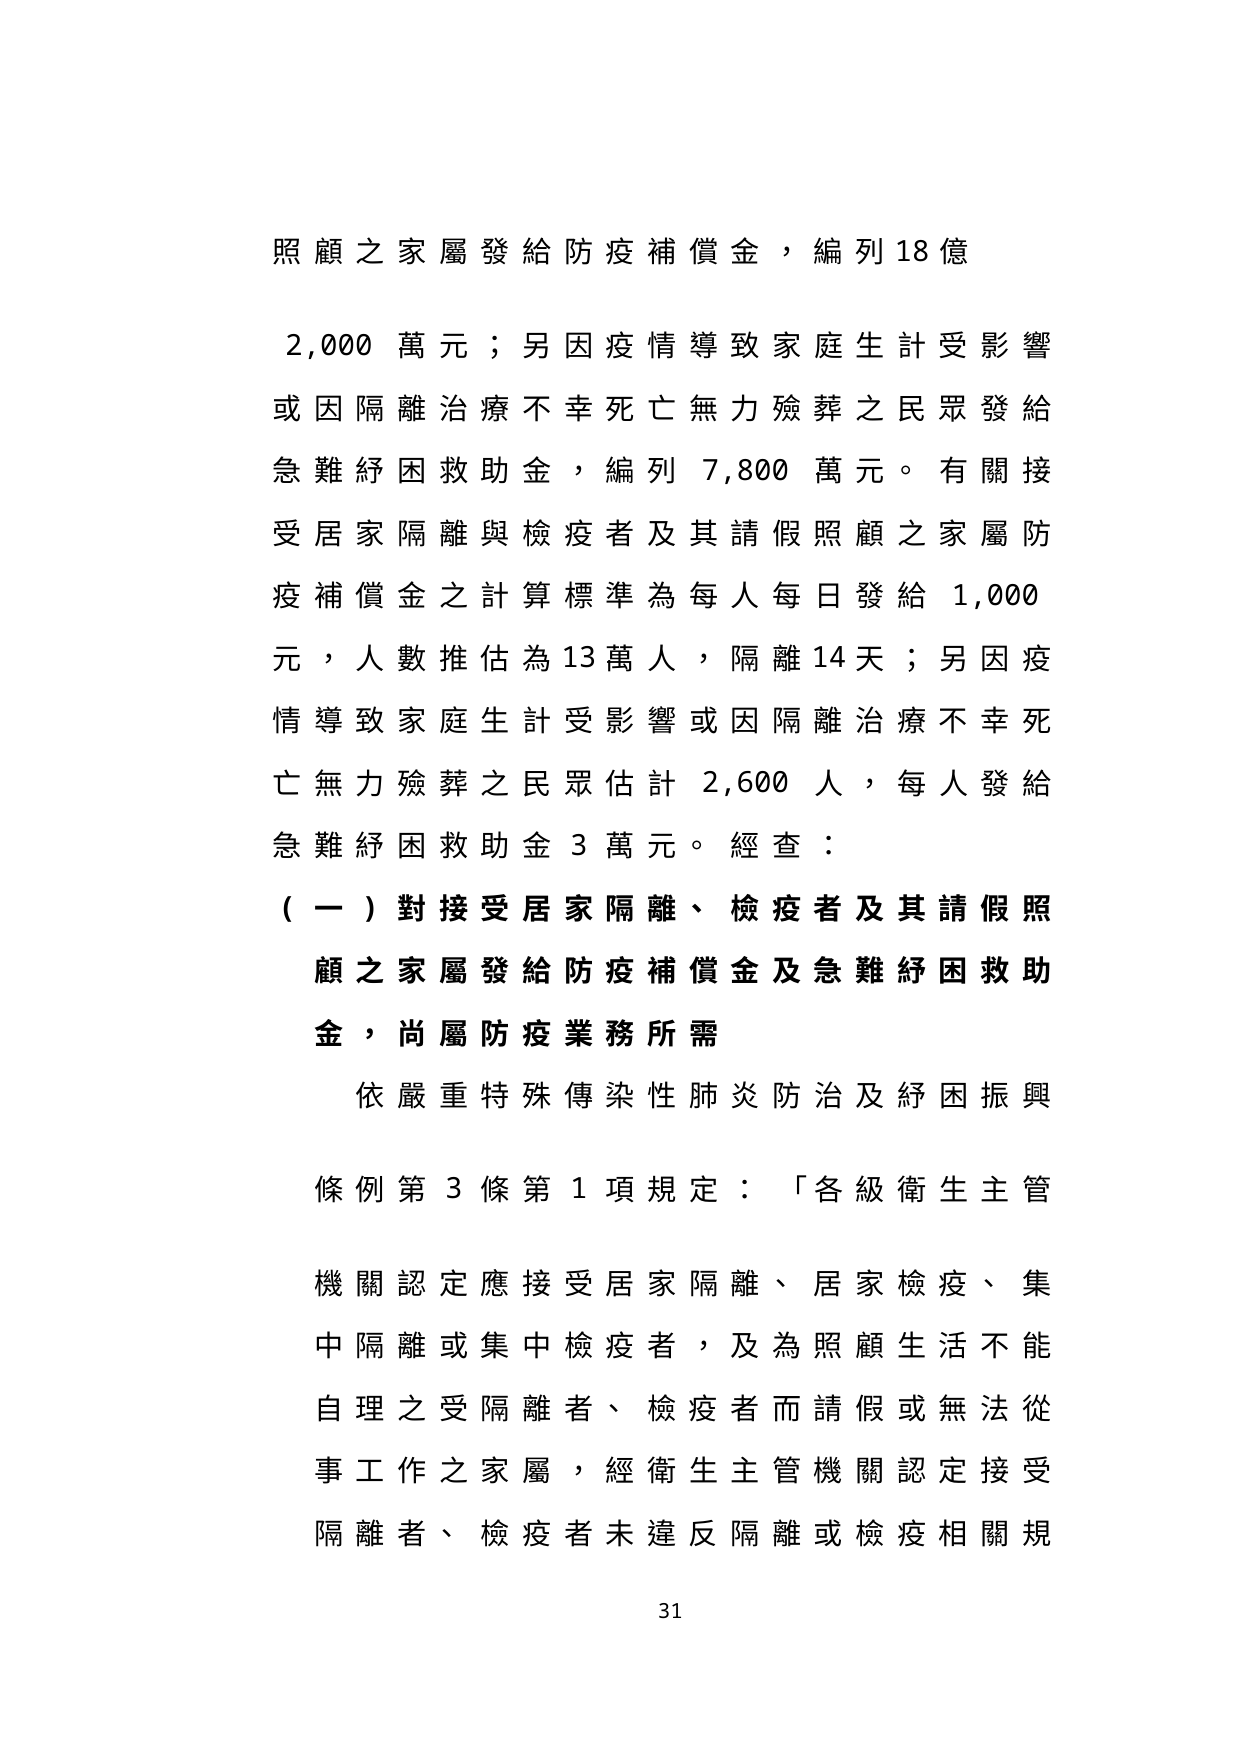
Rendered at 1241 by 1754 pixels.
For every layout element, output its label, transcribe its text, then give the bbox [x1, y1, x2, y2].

text (一)對接受居家隔離、檢疫者及其請假照顧之家屬發給防疫補償金及急難紓困救助金，尚屬防疫業務所需 [242, 865, 1058, 1052]
text 依嚴重特殊傳染性肺炎防治及紓困振興條例第3條第1項規定：「各級衛生主管機關認定應接受居家隔離、居家檢疫、集中隔離或集中檢疫者，及為照顧生活不能自理之受隔離者、檢疫者而請假或無法從事工作之家屬，經衛生主管機關認定接受隔離者、檢疫者未違反隔離或檢疫相關規定，就接受隔離或檢疫之日起至結束之日止期間，得申請防疫補償。但有支領薪資或依其他法令規定性質相同之補助者，不得重複領取。」鑒於COVID-19傳染性極強，且全球各地快速爆發之原因係部分國家、地區未落實居家隔離、檢疫政策，因此衛福部對於民眾配合政府規定居家隔離或檢疫措施者，提供防疫補償金及急難紓困救助金，使被隔離者安心接受隔離，減輕民眾生活及經濟上之不便，尚屬防疫業務所需。 [271, 1052, 1058, 1552]
text 照顧之家屬發給防疫補償金，編列18億2,000萬元；另因疫情導致家庭生計受影響或因隔離治療不幸死亡無力殮葬之民眾發給急難紓困救助金，編列7,800萬元。有關接受居家隔離與檢疫者及其請假照顧之家屬防疫補償金之計算標準為每人每日發給1,000元，人數推估為13萬人，隔離14天；另因疫情導致家庭生計受影響或因隔離治療不幸死亡無力殮葬之民眾估計2,600人，每人發給急難紓困救助金3萬元。經查： [242, 177, 1058, 865]
